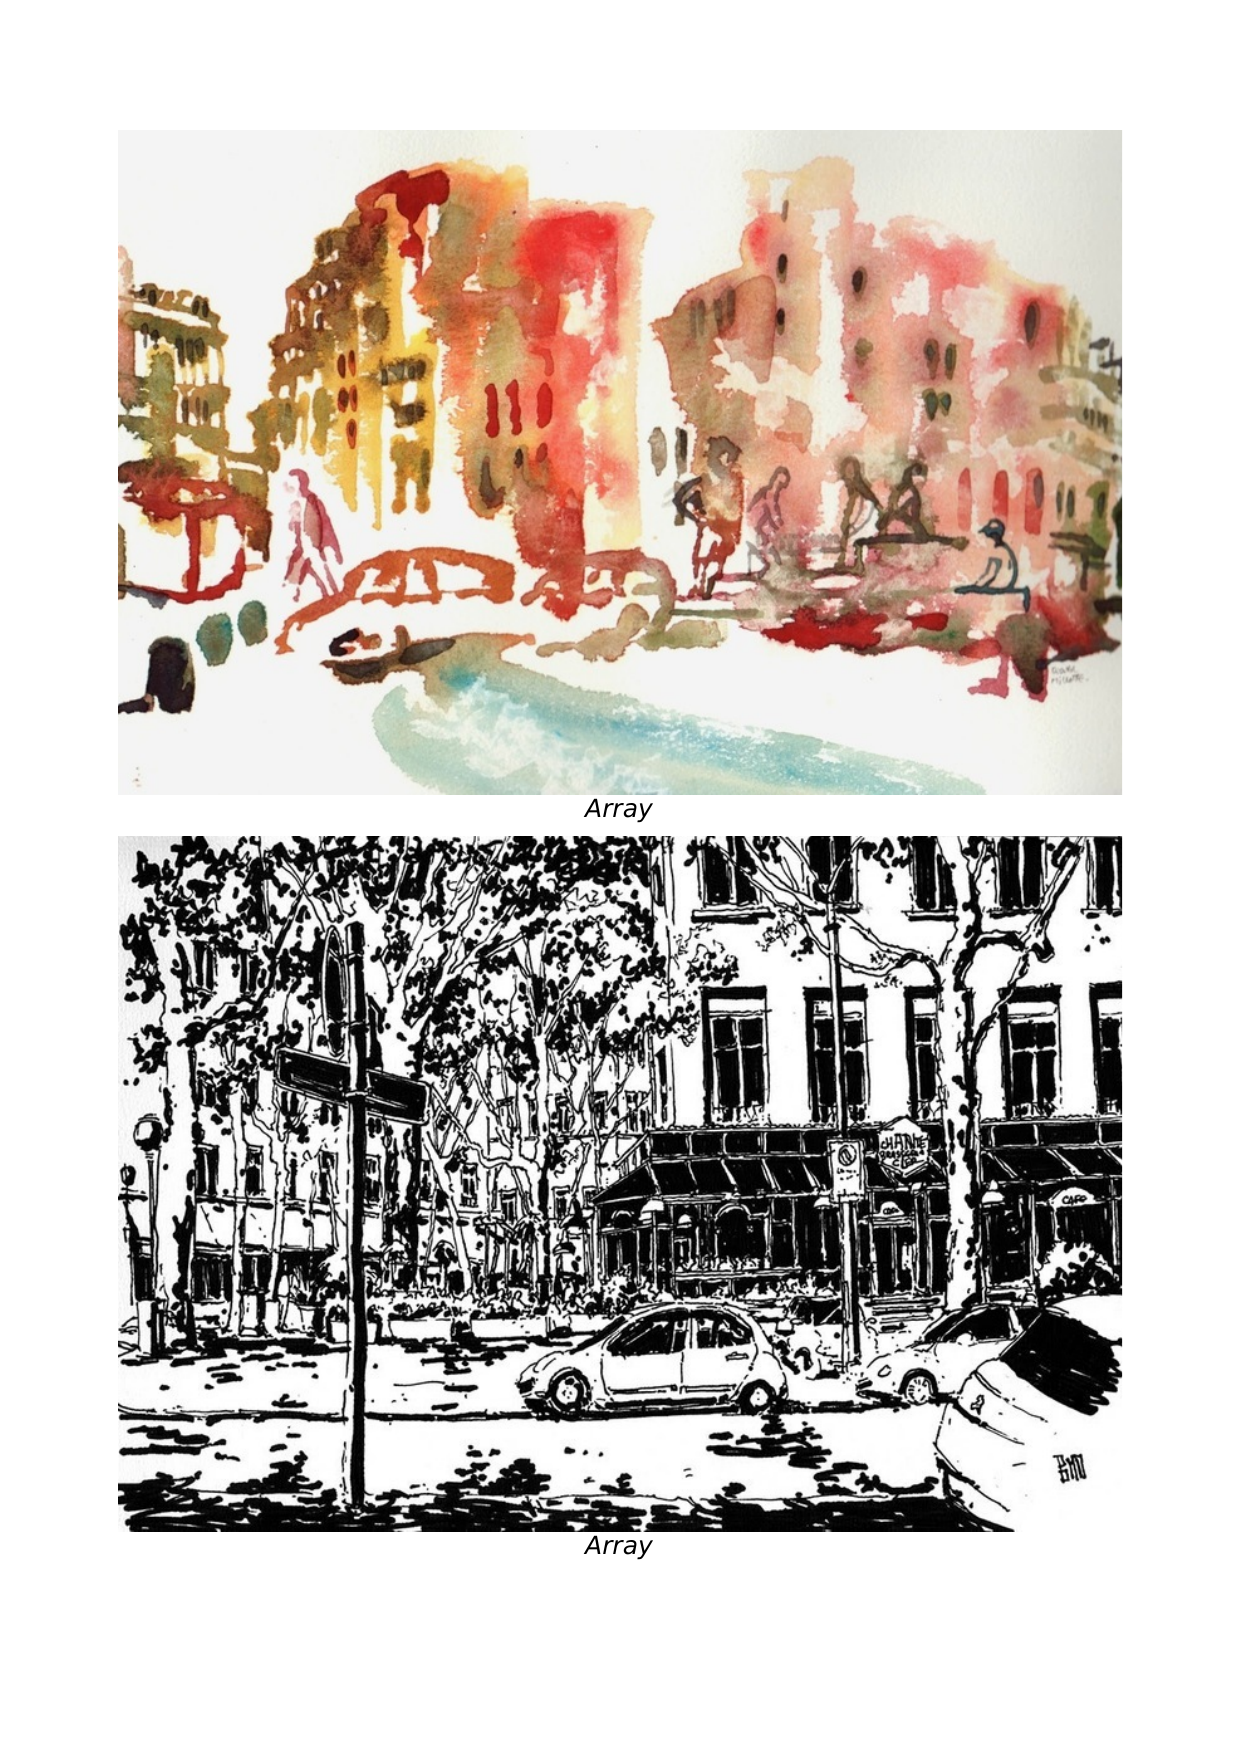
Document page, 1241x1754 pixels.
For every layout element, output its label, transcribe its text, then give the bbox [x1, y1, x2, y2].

text Array [118, 1532, 1122, 1561]
picture [118, 130, 1123, 795]
text Array [118, 795, 1122, 824]
picture [118, 836, 1123, 1532]
